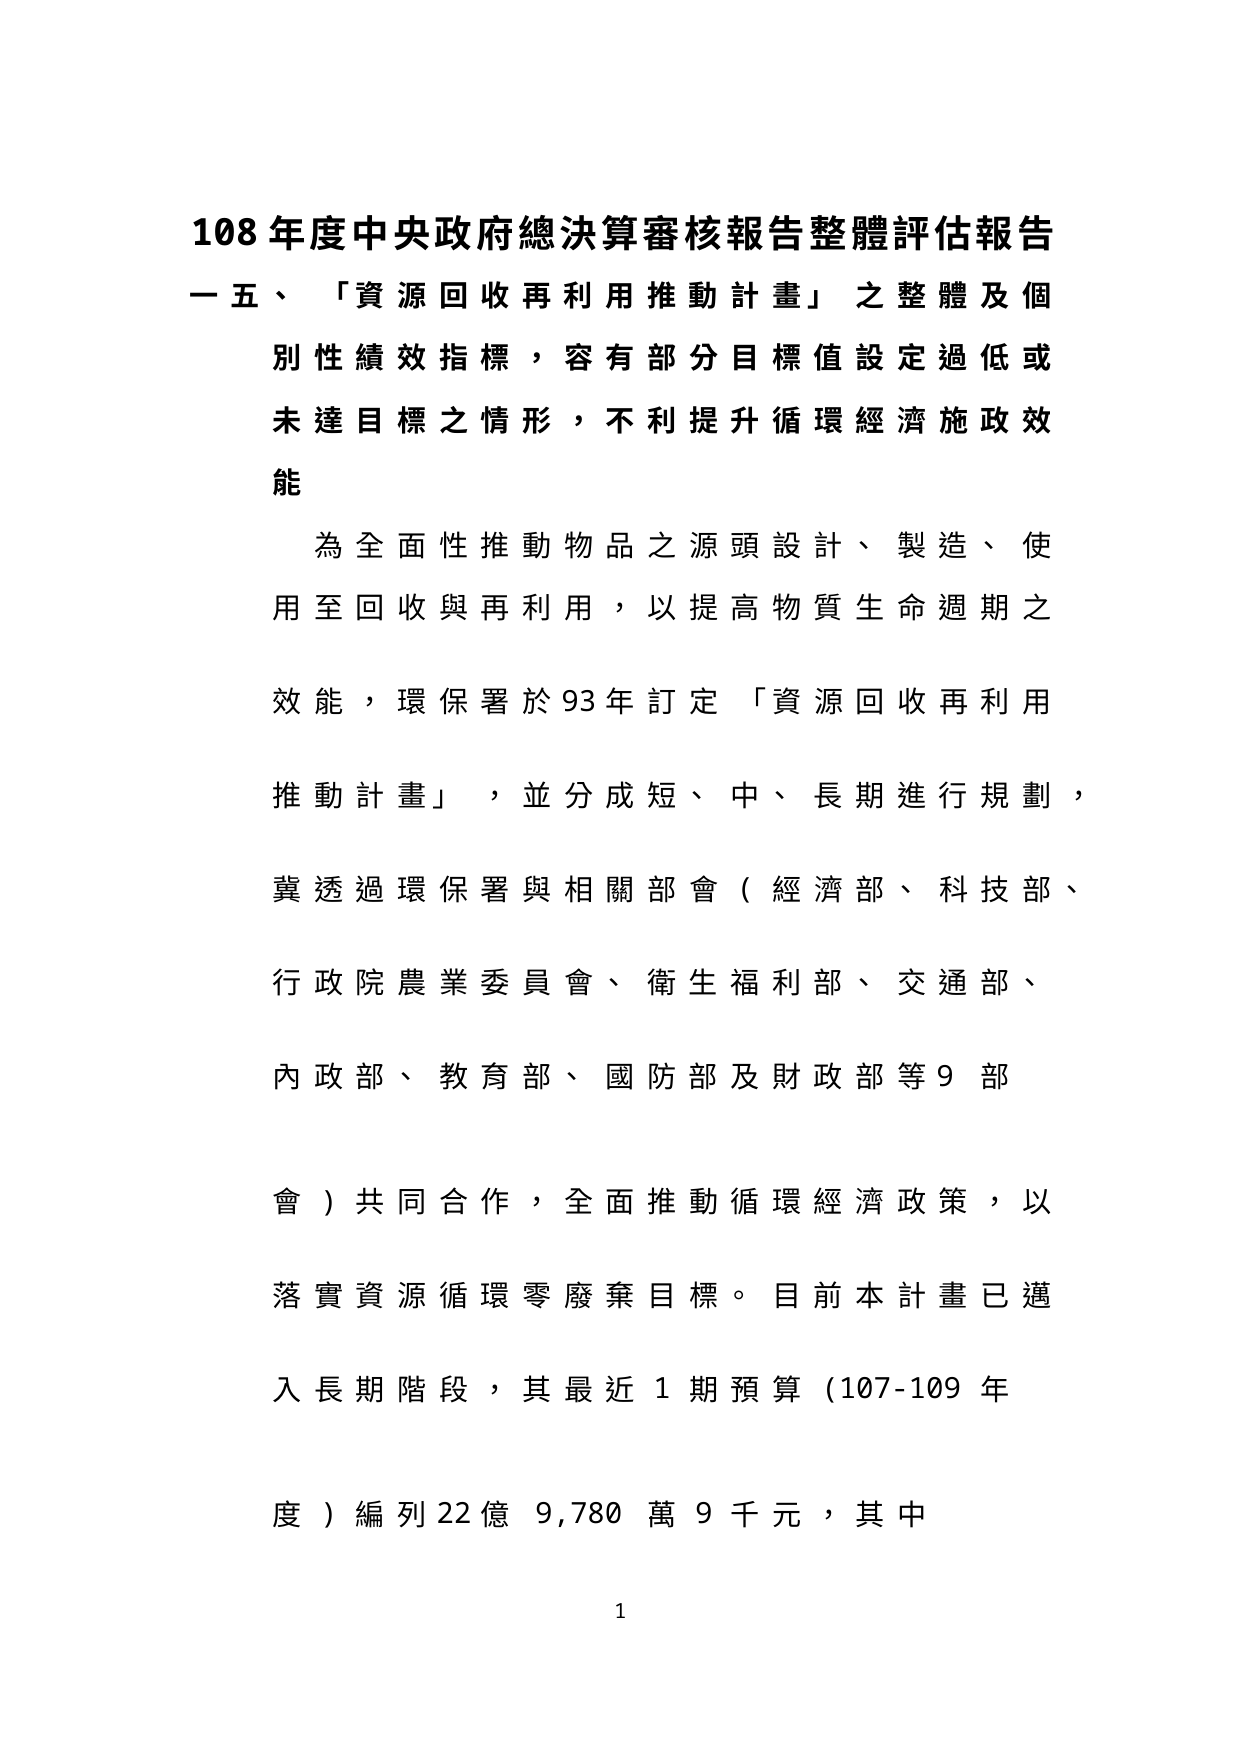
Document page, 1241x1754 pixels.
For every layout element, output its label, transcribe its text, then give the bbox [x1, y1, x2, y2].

text 108年度中央政府總決算審核報告整體評估報告 [183, 189, 1058, 252]
text 為全面性推動物品之源頭設計、製造、使用至回收與再利用，以提高物質生命週期之效能，環保署於93年訂定「資源回收再利用推動計畫」，並分成短、中、長期進行規劃，冀透過環保署與相關部會(經濟部、科技部、行政院農業委員會、衛生福利部、交通部、內政部、教育部、國防部及財政部等9 部會)共同合作，全面推動循環經濟政策，以落實資源循環零廢棄目標。目前本計畫已邁入長期階段，其最近1期預算(107-109年度)編列22億9,780萬9千元，其中107、108年度各編列5億2,612萬9千元及6億9,390萬4千元，執行率為94.89%及99.82%(詳表1)。 [242, 502, 1058, 1564]
text 一五、「資源回收再利用推動計畫」之整體及個別性績效指標，容有部分目標值設定過低或未達目標之情形，不利提升循環經濟施政效能 [183, 252, 1058, 502]
